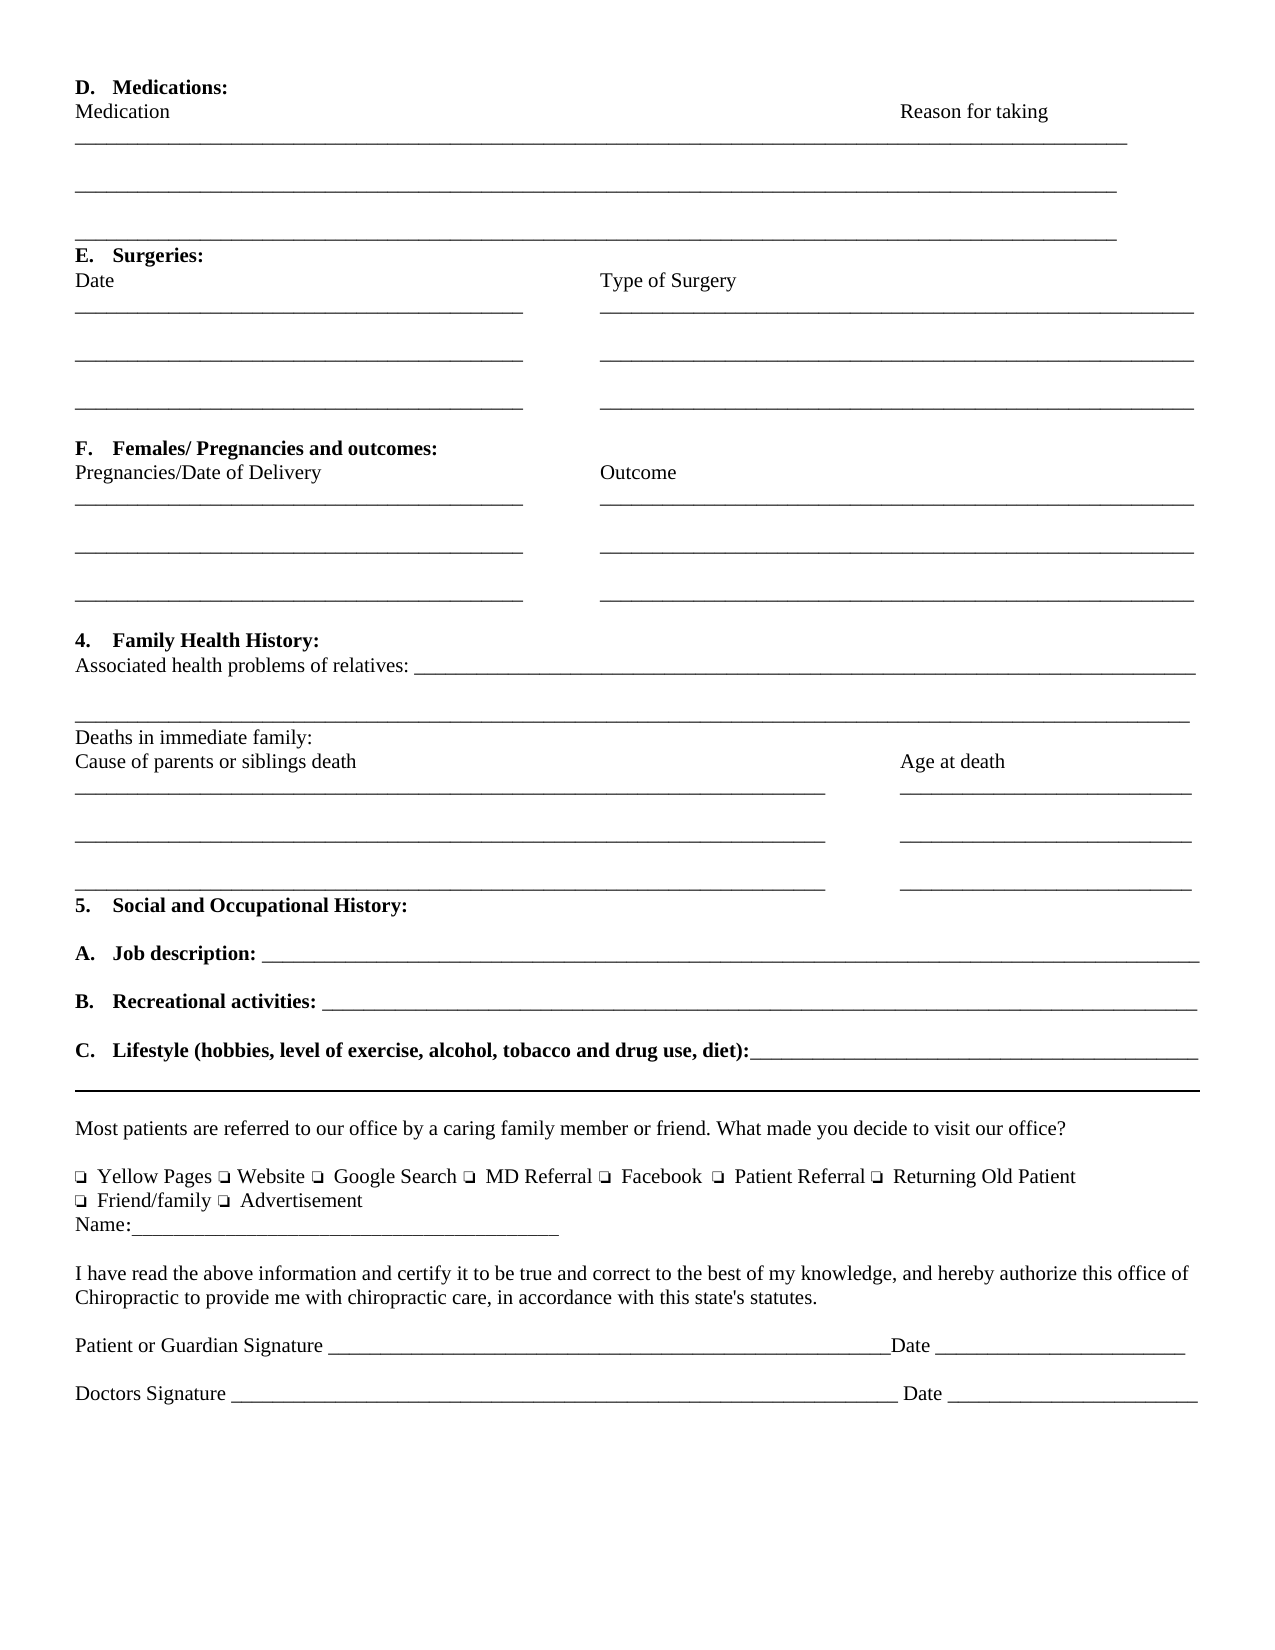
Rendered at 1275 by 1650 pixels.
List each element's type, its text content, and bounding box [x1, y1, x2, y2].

text ________________________________________________________________________ ____________________________ [75, 869, 1200, 893]
text Cause of parents or siblings death Age at death [75, 749, 1200, 773]
text ___________________________________________ _________________________________________________________ [75, 532, 1200, 556]
list Medications: [75, 75, 1200, 99]
text Deaths in immediate family: [75, 725, 1200, 749]
text Medication Reason for taking [75, 99, 1200, 123]
text I have read the above information and certify it to be true and correct to the best of my knowledge, and hereby authorize this office of Chiropractic to provide me with chiropractic care, in accordance with this state's statutes. [75, 1261, 1200, 1309]
text ____________________________________________________________________________________________________ [75, 219, 1200, 243]
text _____________________________________________________________________________________________________ [75, 123, 1200, 147]
text Pregnancies/Date of Delivery Outcome [75, 460, 1200, 484]
text ____________________________________________________________________________________________________ [75, 171, 1200, 195]
text ________________________________________________________________________ ____________________________ [75, 773, 1200, 797]
text  Friend/family  Advertisement [75, 1188, 1200, 1212]
text Doctors Signature ________________________________________________________________ Date ________________________ [75, 1381, 1200, 1405]
text Patient or Guardian Signature ______________________________________________________Date ________________________ [75, 1333, 1200, 1357]
text Name:_________________________________________ [75, 1212, 1200, 1237]
list Social and Occupational History: [75, 893, 1200, 917]
list Job description: __________________________________________________________________________________________ [75, 941, 1200, 965]
text ___________________________________________________________________________________________________________ [75, 701, 1200, 725]
list Females/ Pregnancies and outcomes: [75, 436, 1200, 460]
text ___________________________________________ _________________________________________________________ [75, 580, 1200, 604]
list Recreational activities: ____________________________________________________________________________________ [75, 989, 1200, 1013]
text Most patients are referred to our office by a caring family member or friend. What made you decide to visit our office? [75, 1116, 1200, 1140]
text ___________________________________________ _________________________________________________________ [75, 292, 1200, 316]
text Date Type of Surgery [75, 267, 1200, 292]
text ___________________________________________ _________________________________________________________ [75, 340, 1200, 364]
list Lifestyle (hobbies, level of exercise, alcohol, tobacco and drug use, diet):___________________________________________ [75, 1037, 1200, 1062]
text Associated health problems of relatives: ___________________________________________________________________________ [75, 652, 1200, 677]
list Family Health History: [75, 628, 1200, 652]
text  Yellow Pages  Website  Google Search  MD Referral  Facebook  Patient Referral  Returning Old Patient [75, 1164, 1200, 1188]
text ___________________________________________ _________________________________________________________ [75, 484, 1200, 508]
text ___________________________________________ _________________________________________________________ [75, 388, 1200, 412]
list Surgeries: [75, 243, 1200, 267]
text ________________________________________________________________________ ____________________________ [75, 821, 1200, 845]
